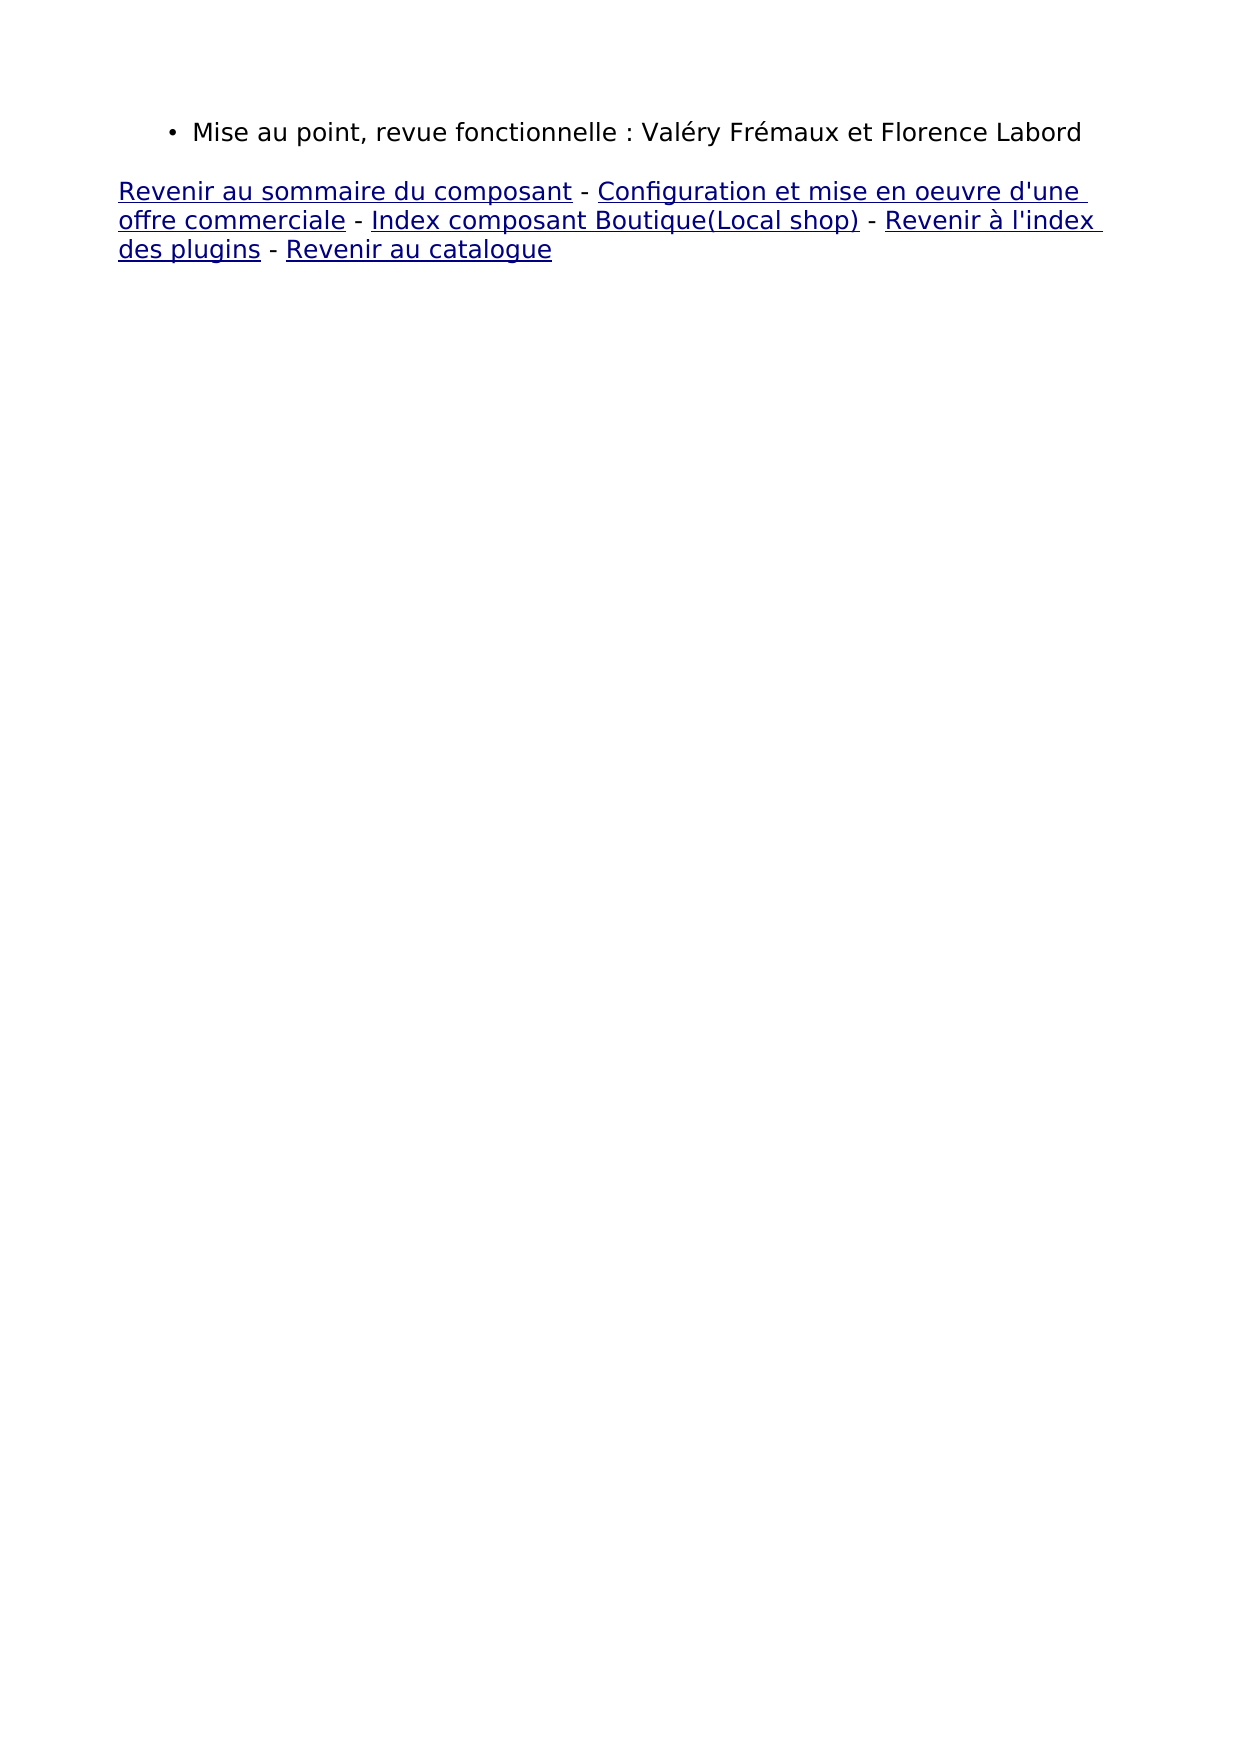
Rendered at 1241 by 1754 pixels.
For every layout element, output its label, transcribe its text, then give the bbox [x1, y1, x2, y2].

text Revenir au sommaire du composant - Configuration et mise en oeuvre d'une offre commerciale - Index composant Boutique(Local shop) - Revenir à l'index des plugins - Revenir au catalogue [118, 177, 1122, 264]
list Mise au point, revue fonctionnelle : Valéry Frémaux et Florence Labord [177, 118, 1122, 147]
